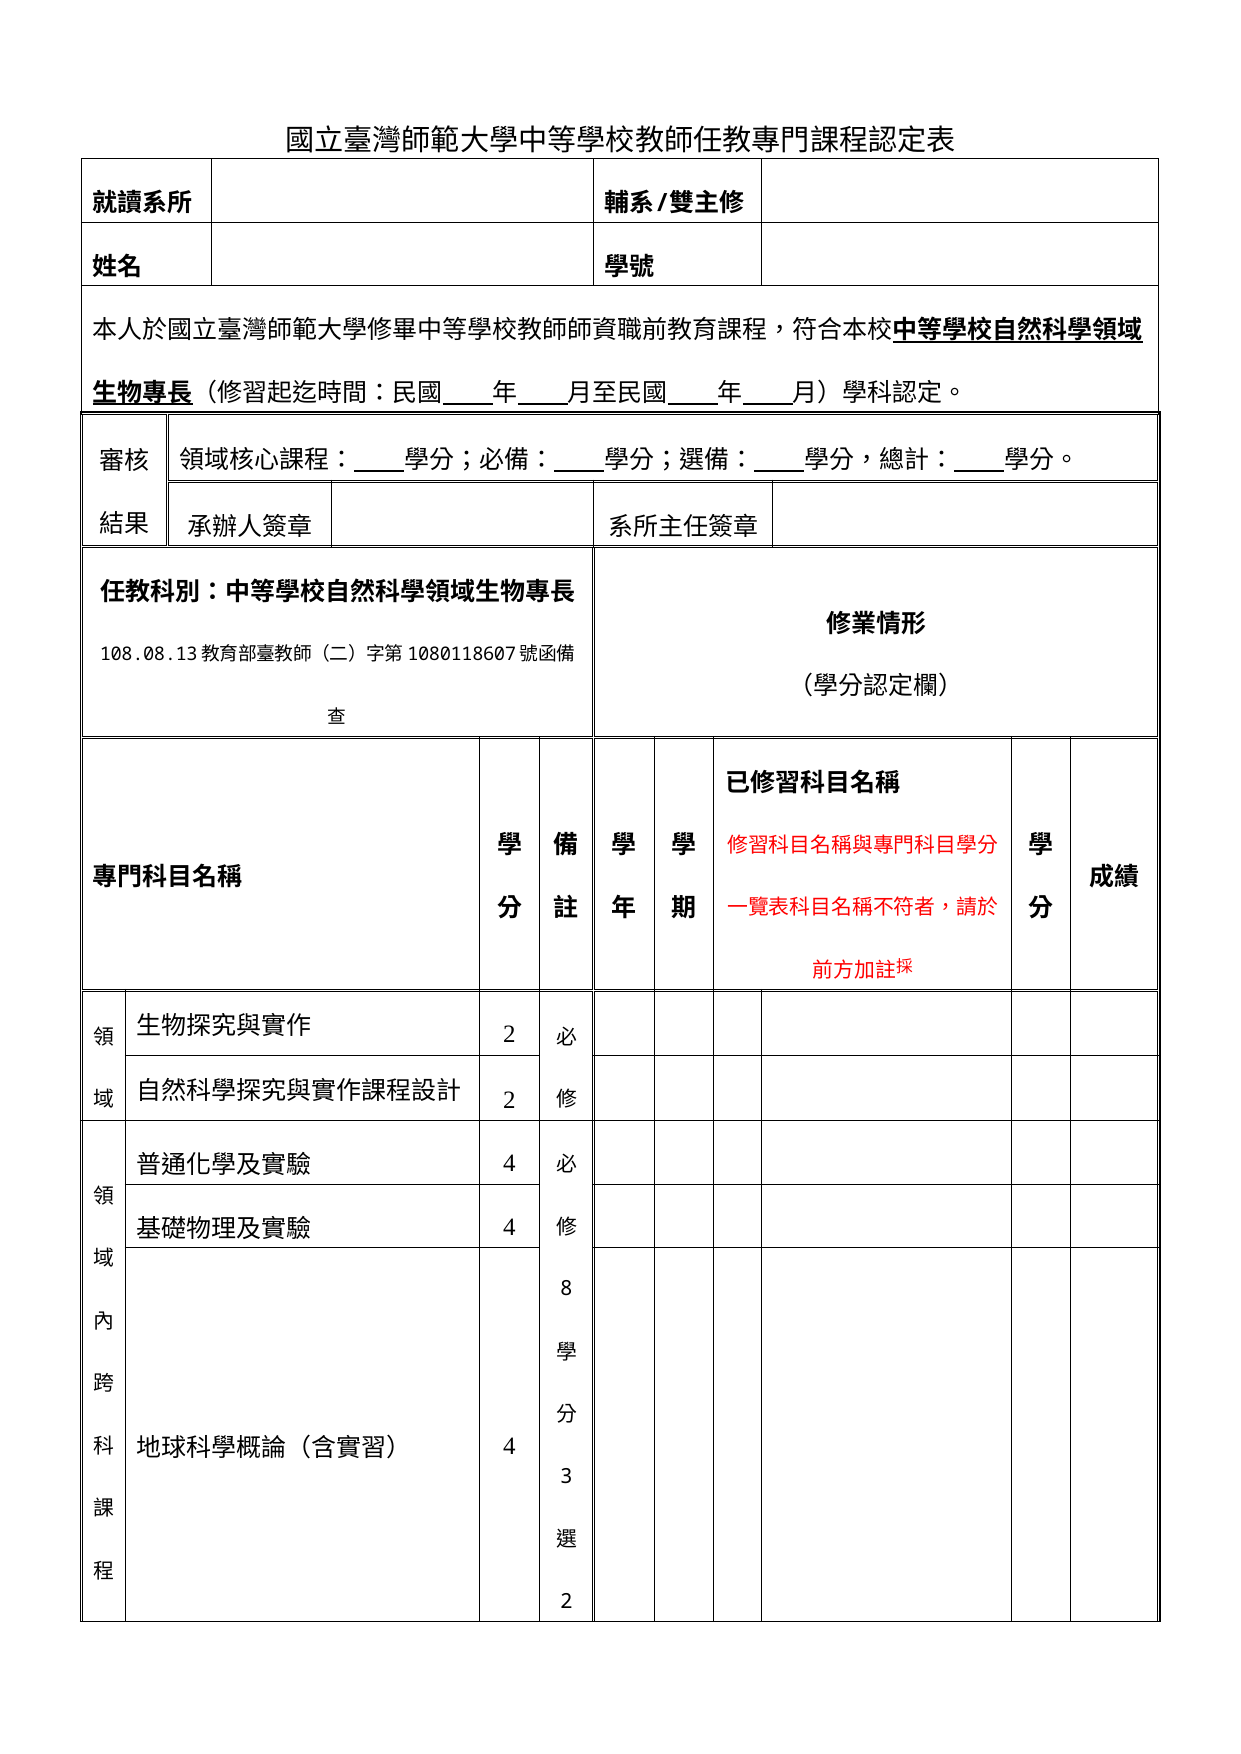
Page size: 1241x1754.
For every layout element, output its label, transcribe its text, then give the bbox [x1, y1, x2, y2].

table_cell [655, 992, 713, 1054]
table_cell 審核 結果 [83, 415, 166, 545]
table_cell [595, 1248, 654, 1621]
table_cell [595, 992, 654, 1054]
table_cell 學分 [1012, 739, 1070, 989]
table_cell [762, 223, 1158, 285]
table_cell 領域 [83, 992, 125, 1120]
table_cell 學分 [480, 739, 539, 989]
table_cell 2 [480, 1056, 539, 1120]
table_cell [762, 1056, 1011, 1120]
table_cell 地球科學概論（含實習） [126, 1248, 479, 1621]
table_header 輔系/雙主修 [594, 159, 761, 222]
table_cell 4 [480, 1121, 539, 1184]
table_cell [332, 483, 593, 545]
table_cell [1071, 1185, 1157, 1247]
table_cell [762, 992, 1011, 1054]
table_cell 承辦人簽章 [169, 483, 331, 545]
table_cell 備註 [540, 739, 592, 989]
table_cell 普通化學及實驗 [126, 1121, 479, 1184]
table_cell 修業情形 （學分認定欄） [595, 548, 1157, 736]
table_header [212, 159, 593, 222]
table_cell 基礎物理及實驗 [126, 1185, 479, 1247]
table_cell 學期 [655, 739, 713, 989]
table_cell [655, 1056, 713, 1120]
table_cell 本人於國立臺灣師範大學修畢中等學校教師師資職前教育課程，符合本校中等學校自然科學領域生物專長（修習起迄時間：民國 年 月至民國 年 月）學科認定。 [82, 286, 1158, 411]
table_cell 領域內跨科課程 [83, 1121, 125, 1621]
table_cell [655, 1121, 713, 1184]
table_cell 4 [480, 1185, 539, 1247]
table_cell [1012, 992, 1070, 1054]
table_cell [1012, 1185, 1070, 1247]
table_cell [655, 1248, 713, 1621]
table_cell [762, 1121, 1011, 1184]
table_cell [1071, 992, 1157, 1054]
table_cell 專門科目名稱 [83, 739, 479, 989]
table_cell [1071, 1121, 1157, 1184]
table_cell 學年 [595, 739, 654, 989]
table_cell [714, 1121, 761, 1184]
table_cell [762, 1248, 1011, 1621]
table_header 就讀系所 [82, 159, 211, 222]
table_cell 系所主任簽章 [594, 483, 772, 545]
table_cell 成績 [1071, 739, 1157, 989]
table_cell [1012, 1121, 1070, 1184]
table_cell [714, 1056, 761, 1120]
table_cell 自然科學探究與實作課程設計 [126, 1056, 479, 1120]
text 國立臺灣師範大學中等學校教師任教專門課程認定表 [75, 96, 1165, 158]
table_cell [714, 1248, 761, 1621]
table_cell [1071, 1056, 1157, 1120]
table_cell [1012, 1056, 1070, 1120]
table_cell [762, 1185, 1011, 1247]
table_cell [595, 1056, 654, 1120]
table_header [762, 159, 1158, 222]
table_cell [655, 1185, 713, 1247]
table_cell [595, 1121, 654, 1184]
table_cell 生物探究與實作 [126, 992, 479, 1054]
table_cell [714, 992, 761, 1054]
table_cell [595, 1185, 654, 1247]
table_cell 任教科別：中等學校自然科學領域生物專長 108.08.13教育部臺教師（二）字第1080118607號函備查 [83, 548, 592, 736]
table_cell [773, 483, 1157, 545]
table_cell 領域核心課程： 學分；必備： 學分；選備： 學分，總計： 學分。 [169, 415, 1157, 479]
table_cell 必修 [540, 992, 592, 1120]
table_cell 4 [480, 1248, 539, 1621]
table_cell [212, 223, 593, 285]
table_cell 2 [480, 992, 539, 1054]
table_cell 必修8 學分 3 選2 [540, 1121, 592, 1621]
table_cell [714, 1185, 761, 1247]
table_cell 學號 [594, 223, 761, 285]
table_cell 姓名 [82, 223, 211, 285]
table_cell [1012, 1248, 1070, 1621]
table_cell 已修習科目名稱 修習科目名稱與專門科目學分一覽表科目名稱不符者，請於前方加註採 [714, 739, 1011, 989]
table_cell [1071, 1248, 1157, 1621]
